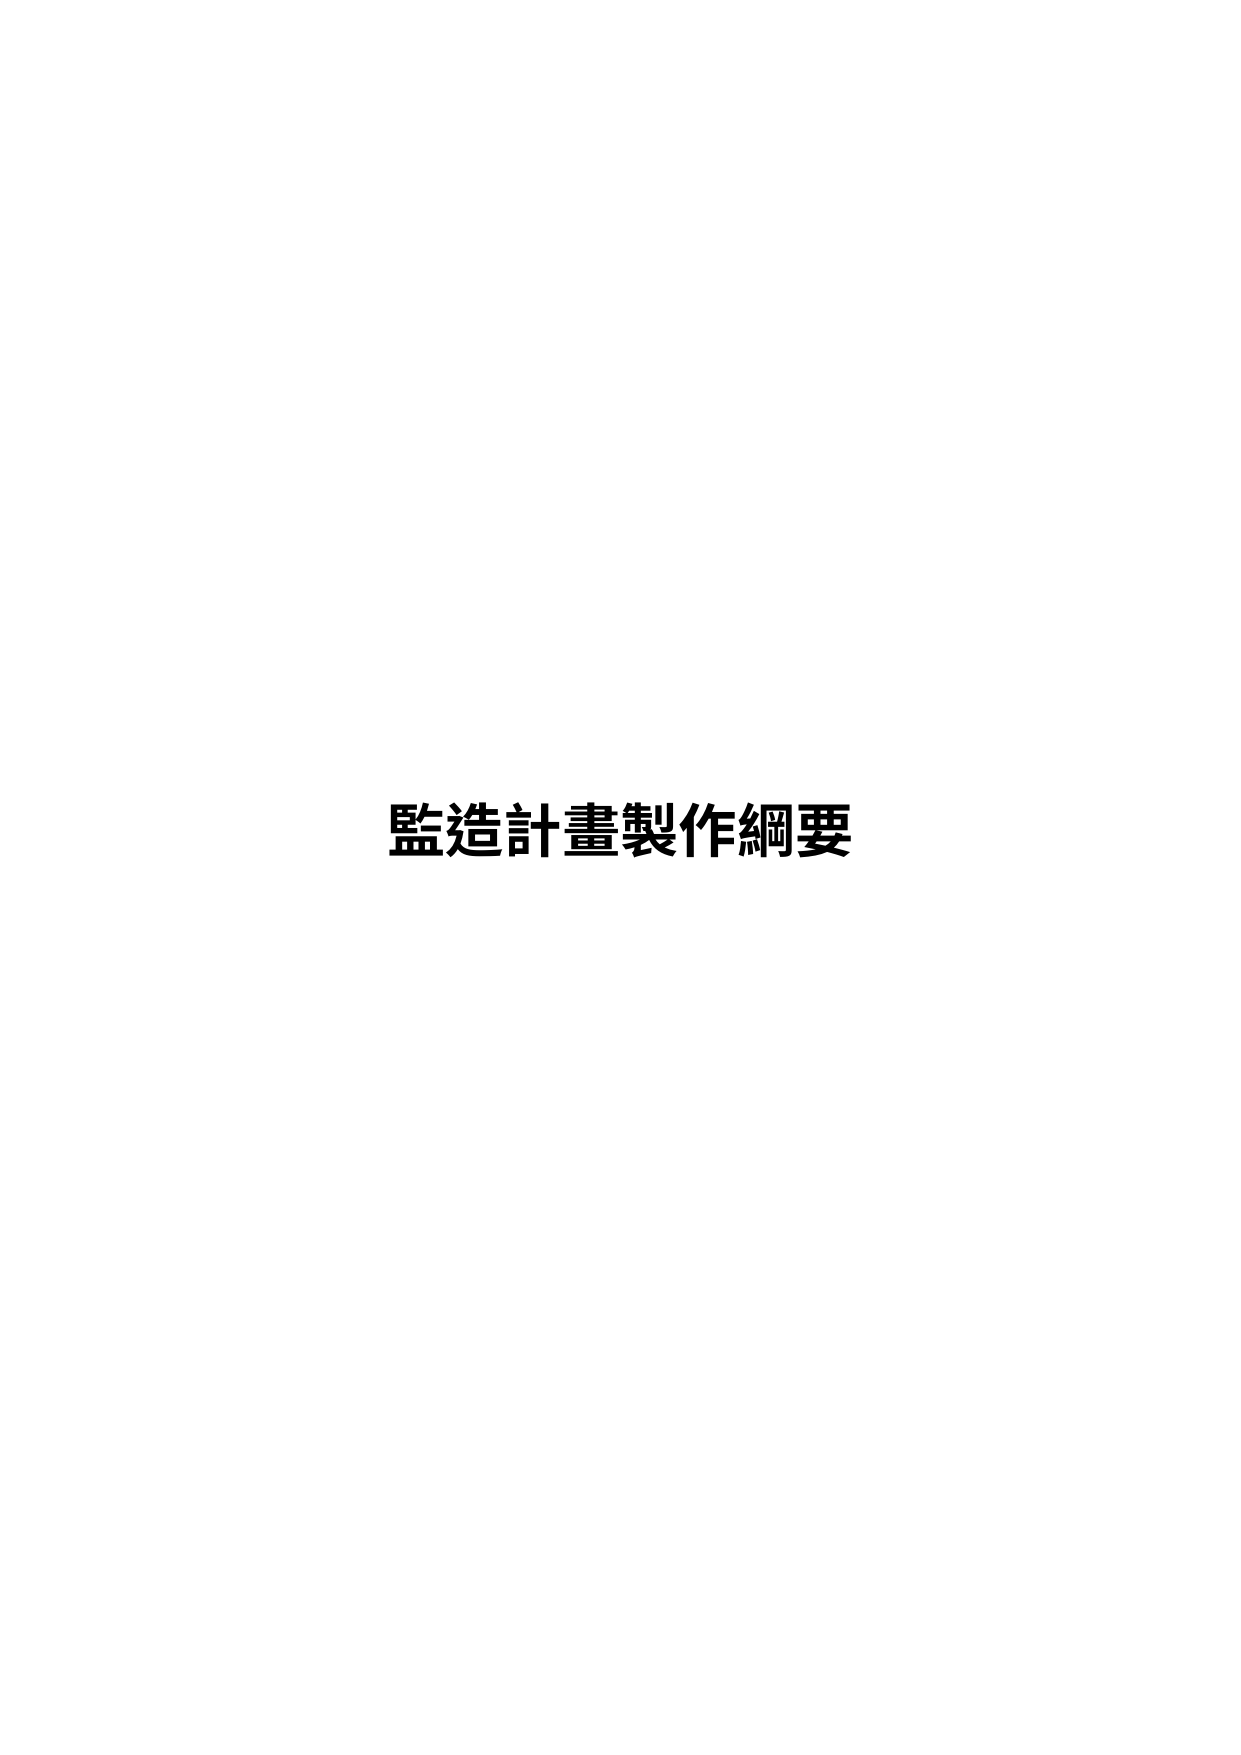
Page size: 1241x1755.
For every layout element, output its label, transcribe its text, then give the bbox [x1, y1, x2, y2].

text 監造計畫製作綱要 [148, 785, 1093, 869]
